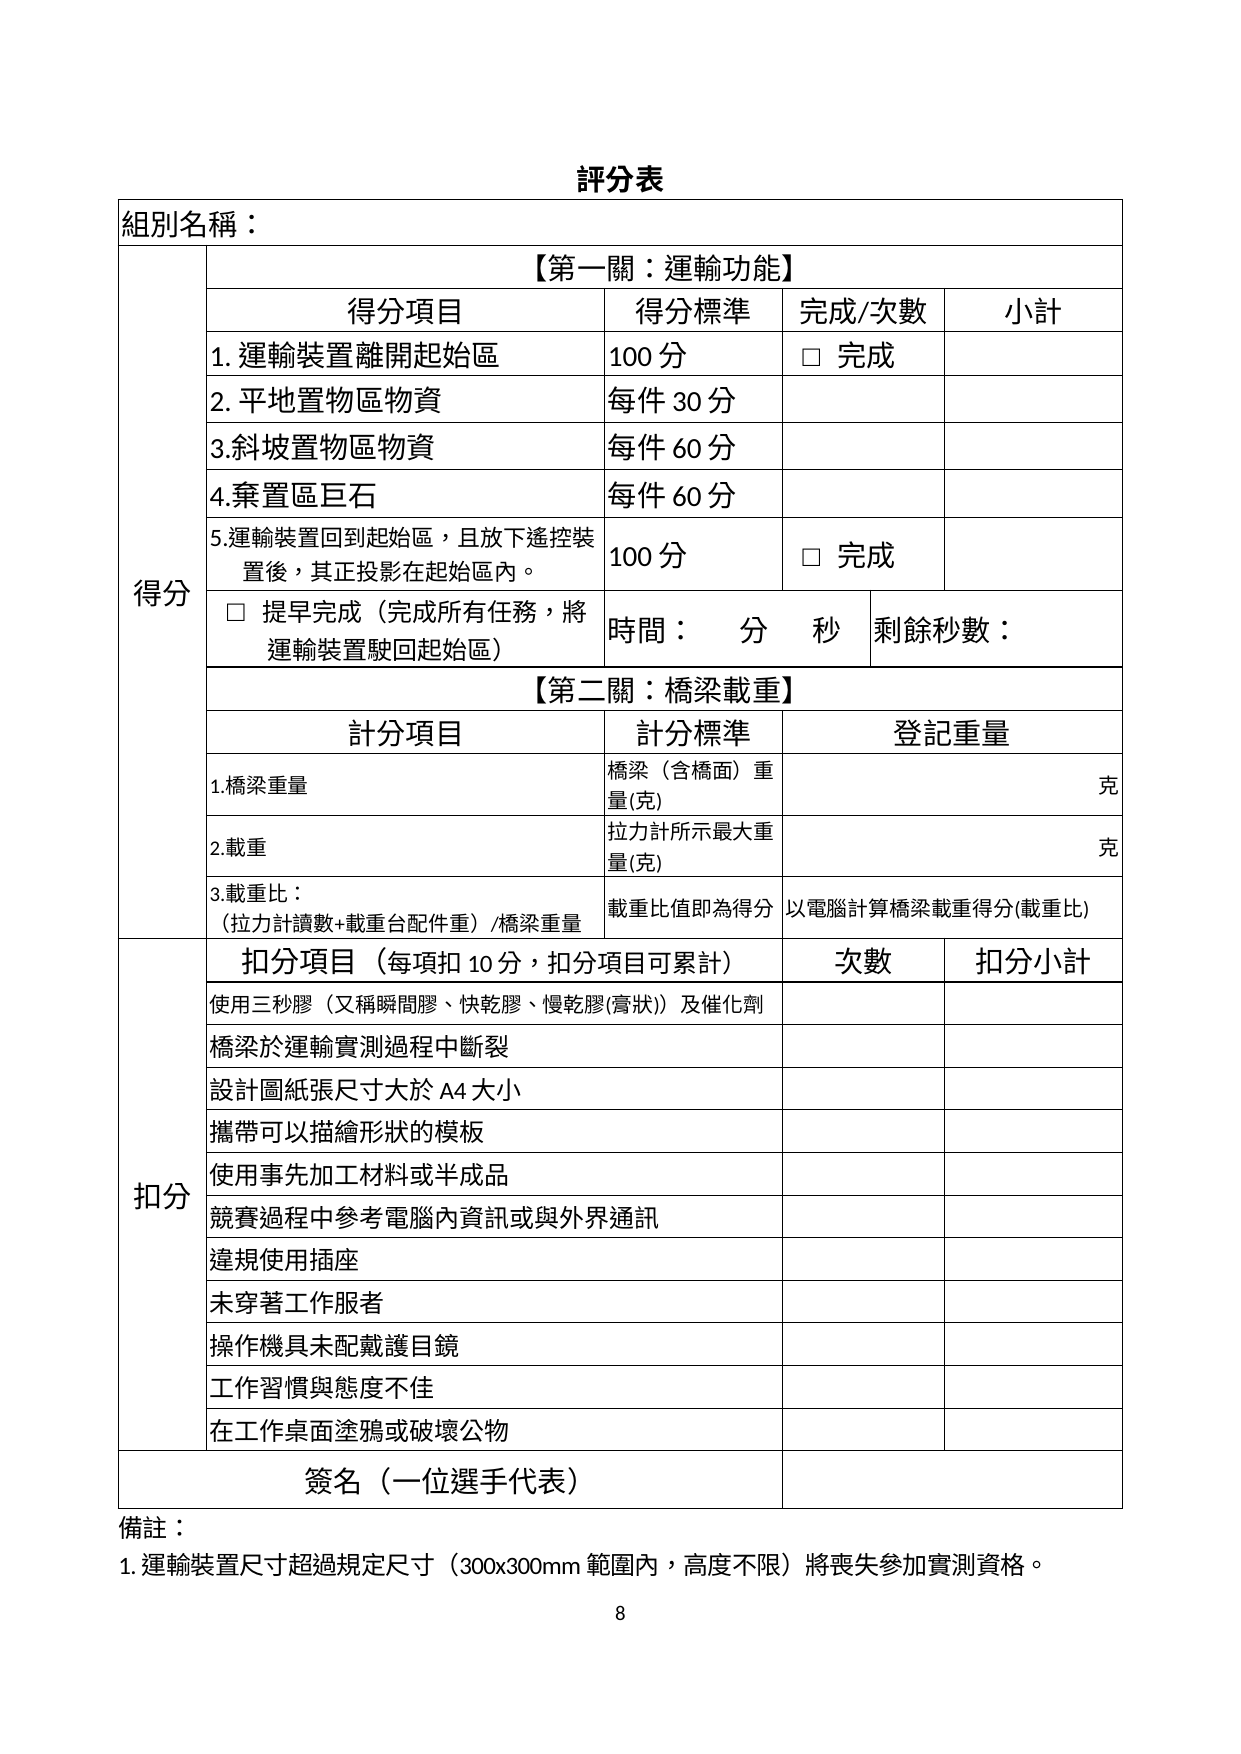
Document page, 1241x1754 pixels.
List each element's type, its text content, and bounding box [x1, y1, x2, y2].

table_cell [783, 1366, 944, 1407]
table_cell 次數 [783, 939, 944, 981]
table_cell [945, 470, 1122, 517]
table_cell [783, 1153, 944, 1194]
table_cell 5.運輸裝置回到起始區，且放下遙控裝置後，其正投影在起始區內。 [207, 518, 604, 589]
table_cell [783, 1409, 944, 1450]
table_cell 3.載重比： （拉力計讀數+載重台配件重）/橋梁重量 [207, 877, 604, 937]
table_cell 得分標準 [605, 289, 782, 331]
table_cell 100分 [605, 518, 782, 589]
table_cell [945, 1196, 1122, 1237]
table_cell 設計圖紙張尺寸大於A4大小 [207, 1068, 782, 1109]
table_cell 2. 平地置物區物資 [207, 376, 604, 422]
table_cell 工作習慣與態度不佳 [207, 1366, 782, 1407]
table_cell 1.橋梁重量 [207, 754, 604, 814]
table_cell [945, 332, 1122, 375]
table_cell [783, 1196, 944, 1237]
table_cell 【第二關：橋梁載重】 [207, 668, 1122, 710]
table_cell 橋梁（含橋面）重量(克) [605, 754, 782, 814]
table_cell 100分 [605, 332, 782, 375]
table_cell 得分 [119, 246, 206, 937]
text 備註： [118, 1509, 1122, 1545]
table_cell [945, 1068, 1122, 1109]
table_cell 競賽過程中參考電腦內資訊或與外界通訊 [207, 1196, 782, 1237]
table_cell 2.載重 [207, 816, 604, 876]
table_cell □ 完成 [783, 332, 944, 375]
table_cell 小計 [945, 289, 1122, 331]
table_cell 簽名（一位選手代表） [119, 1451, 782, 1508]
table_cell 完成/次數 [783, 289, 944, 331]
table_cell [945, 1153, 1122, 1194]
table_cell 克 [783, 816, 1122, 876]
table_cell [783, 1068, 944, 1109]
table_cell 違規使用插座 [207, 1238, 782, 1280]
table_cell 時間： 分 秒 [605, 591, 870, 666]
table_cell 每件30分 [605, 376, 782, 422]
table_cell 每件60分 [605, 423, 782, 469]
table_cell [783, 470, 944, 517]
table_cell 扣分小計 [945, 939, 1122, 981]
table_cell 使用事先加工材料或半成品 [207, 1153, 782, 1194]
table_cell 未穿著工作服者 [207, 1281, 782, 1322]
table_cell [783, 1238, 944, 1280]
table_cell 使用三秒膠（又稱瞬間膠、快乾膠、慢乾膠(膏狀)）及催化劑 [207, 983, 782, 1024]
table_cell [945, 1366, 1122, 1407]
table_cell [945, 1025, 1122, 1067]
table_cell [783, 1323, 944, 1365]
table_cell 在工作桌面塗鴉或破壞公物 [207, 1409, 782, 1450]
table_cell 扣分 [119, 939, 206, 1450]
table_cell [783, 376, 944, 422]
table_cell [945, 1323, 1122, 1365]
table_cell [783, 983, 944, 1024]
table_cell [945, 423, 1122, 469]
table_cell 計分項目 [207, 711, 604, 753]
text 1. 運輸裝置尺寸超過規定尺寸（300x300mm範圍內，高度不限）將喪失參加實測資格。 [118, 1545, 1122, 1581]
table_cell 攜帶可以描繪形狀的模板 [207, 1110, 782, 1152]
table_cell [783, 1110, 944, 1152]
table_cell 計分標準 [605, 711, 782, 753]
table_cell [783, 1281, 944, 1322]
table_cell 登記重量 [783, 711, 1122, 753]
table_cell [945, 1409, 1122, 1450]
table_cell [945, 376, 1122, 422]
table_cell 4.棄置區巨石 [207, 470, 604, 517]
table_cell 扣分項目（每項扣10分，扣分項目可累計） [207, 939, 782, 981]
table_cell 得分項目 [207, 289, 604, 331]
table_cell [945, 1110, 1122, 1152]
table_header 組別名稱： [119, 200, 1122, 244]
table_cell [783, 1025, 944, 1067]
text 評分表 [118, 157, 1122, 199]
table_cell 以電腦計算橋梁載重得分(載重比) [783, 877, 1122, 937]
table_cell 3.斜坡置物區物資 [207, 423, 604, 469]
table_cell [783, 423, 944, 469]
table_cell [945, 983, 1122, 1024]
table_cell 拉力計所示最大重量(克) [605, 816, 782, 876]
table_cell [945, 518, 1122, 589]
table_cell 克 [783, 754, 1122, 814]
table_cell 1. 運輸裝置離開起始區 [207, 332, 604, 375]
table_cell 橋梁於運輸實測過程中斷裂 [207, 1025, 782, 1067]
table_cell 載重比值即為得分 [605, 877, 782, 937]
table_cell 【第一關：運輸功能】 [207, 246, 1122, 288]
table_cell 剩餘秒數： [871, 591, 1122, 666]
table_cell [783, 1451, 1122, 1508]
table_cell [945, 1281, 1122, 1322]
table_cell 操作機具未配戴護目鏡 [207, 1323, 782, 1365]
table_cell [945, 1238, 1122, 1280]
table_cell □ 完成 [783, 518, 944, 589]
table_cell 每件60分 [605, 470, 782, 517]
table_cell □ 提早完成（完成所有任務，將運輸裝置駛回起始區） [207, 591, 604, 666]
